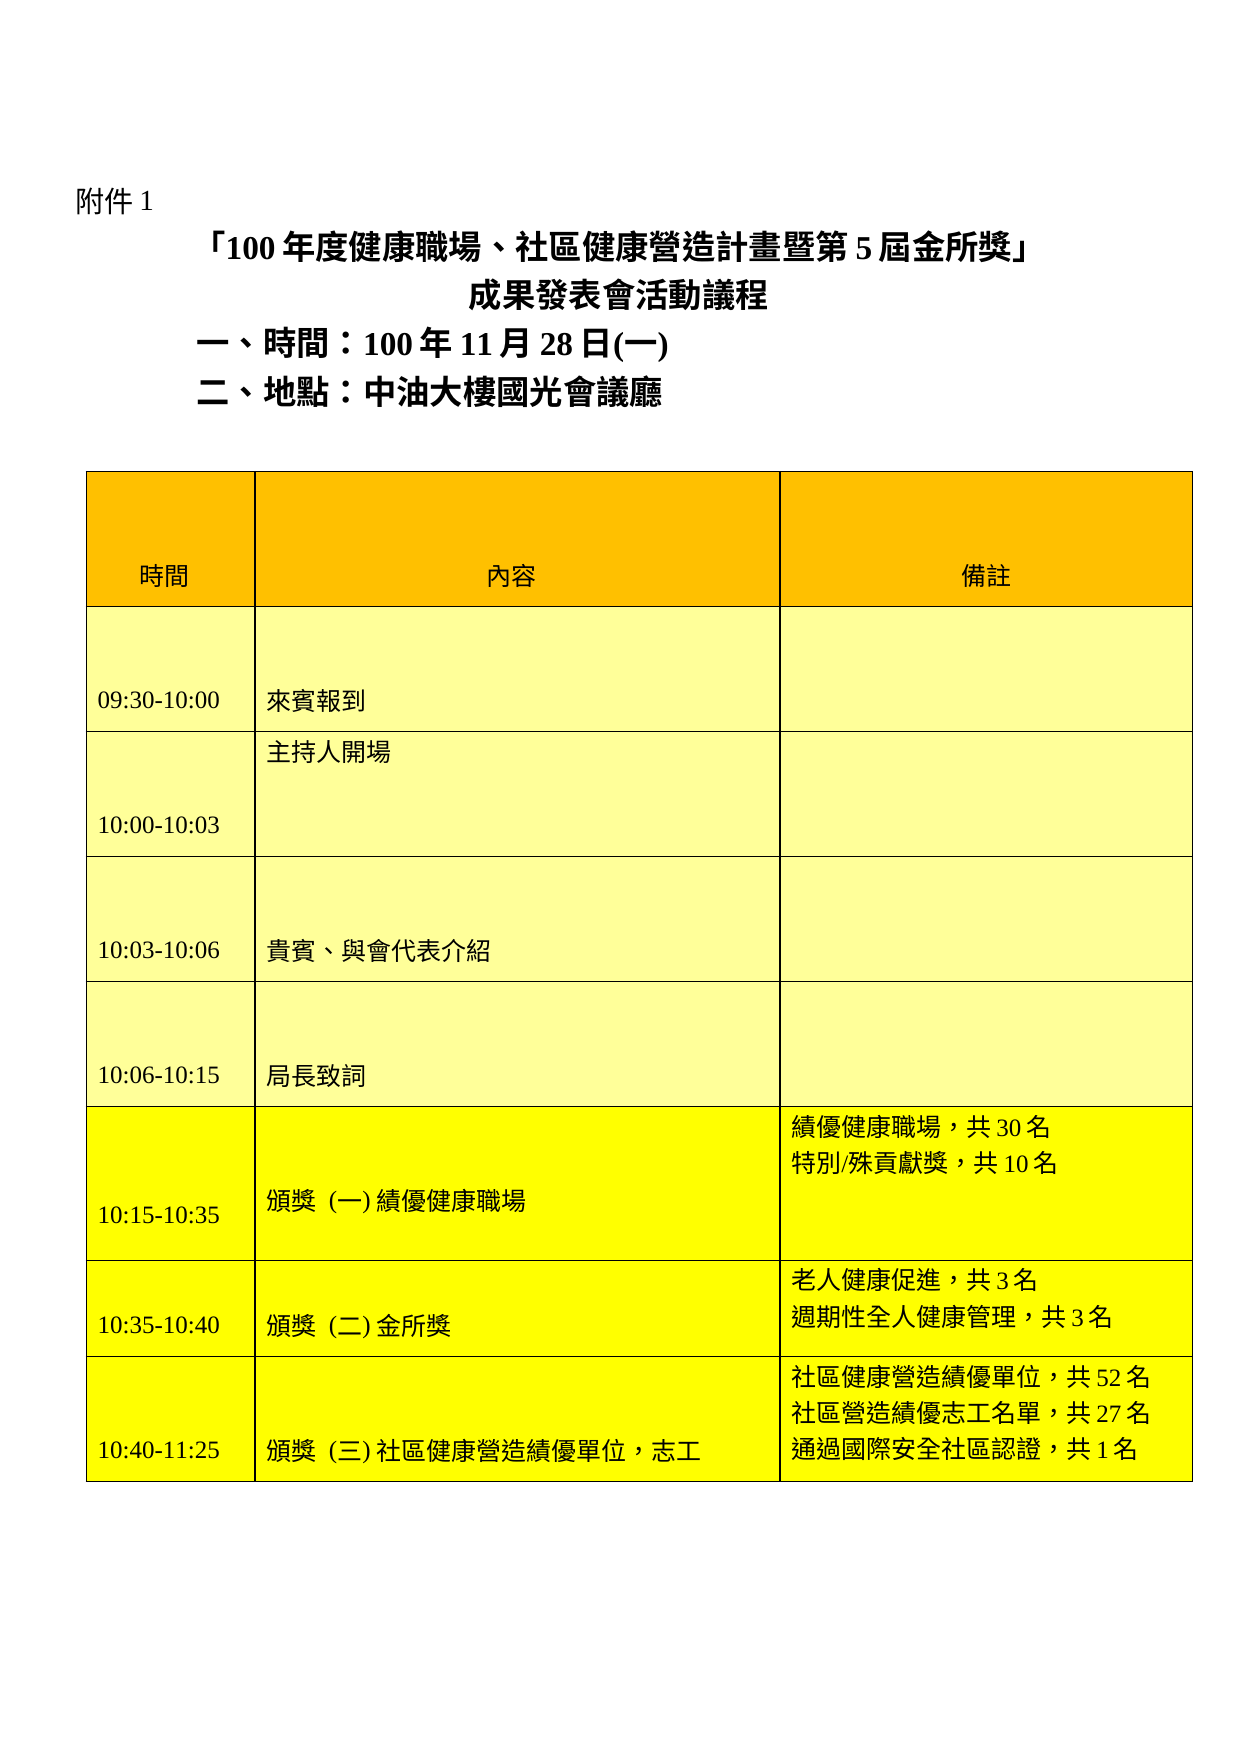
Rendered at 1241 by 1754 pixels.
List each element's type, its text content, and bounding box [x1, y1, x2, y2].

table_cell 10:40-11:25 [87, 1357, 254, 1481]
table_cell 10:00-10:03 [87, 732, 254, 856]
table_header 內容 [256, 472, 779, 606]
table_cell 社區健康營造績優單位，共52名 社區營造績優志工名單，共27名 通過國際安全社區認證，共1名 [781, 1357, 1192, 1481]
table_cell 頒獎 (三) 社區健康營造績優單位，志工 [256, 1357, 779, 1481]
text 附件1 [75, 158, 1053, 221]
table_cell 貴賓、與會代表介紹 [256, 857, 779, 981]
table_cell [781, 857, 1192, 981]
table_cell 10:06-10:15 [87, 982, 254, 1106]
table_cell 績優健康職場，共30名 特別/殊貢獻獎，共10名 [781, 1107, 1192, 1260]
table_cell 老人健康促進，共3名 週期性全人健康管理，共3名 [781, 1261, 1192, 1356]
table_cell 10:03-10:06 [87, 857, 254, 981]
text 成果發表會活動議程 [75, 269, 1162, 317]
table_cell 09:30-10:00 [87, 607, 254, 731]
table_cell 局長致詞 [256, 982, 779, 1106]
text 「100年度健康職場、社區健康營造計畫暨第5屆金所獎」 [75, 221, 1162, 269]
table_cell 10:35-10:40 [87, 1261, 254, 1356]
text 一、時間：100年11月28日(一) [196, 317, 1162, 365]
table_cell 來賓報到 [256, 607, 779, 731]
table_header 時間 [87, 472, 254, 606]
table_cell [781, 607, 1192, 731]
table_header 備註 [781, 472, 1192, 606]
table_cell 主持人開場 [256, 732, 779, 856]
table_cell [781, 982, 1192, 1106]
table_cell 頒獎 (二) 金所獎 [256, 1261, 779, 1356]
table_cell [781, 732, 1192, 856]
text 二、地點：中油大樓國光會議廳 [196, 365, 1162, 414]
table_cell 頒獎 (一) 績優健康職場 [256, 1107, 779, 1260]
table_cell 10:15-10:35 [87, 1107, 254, 1260]
